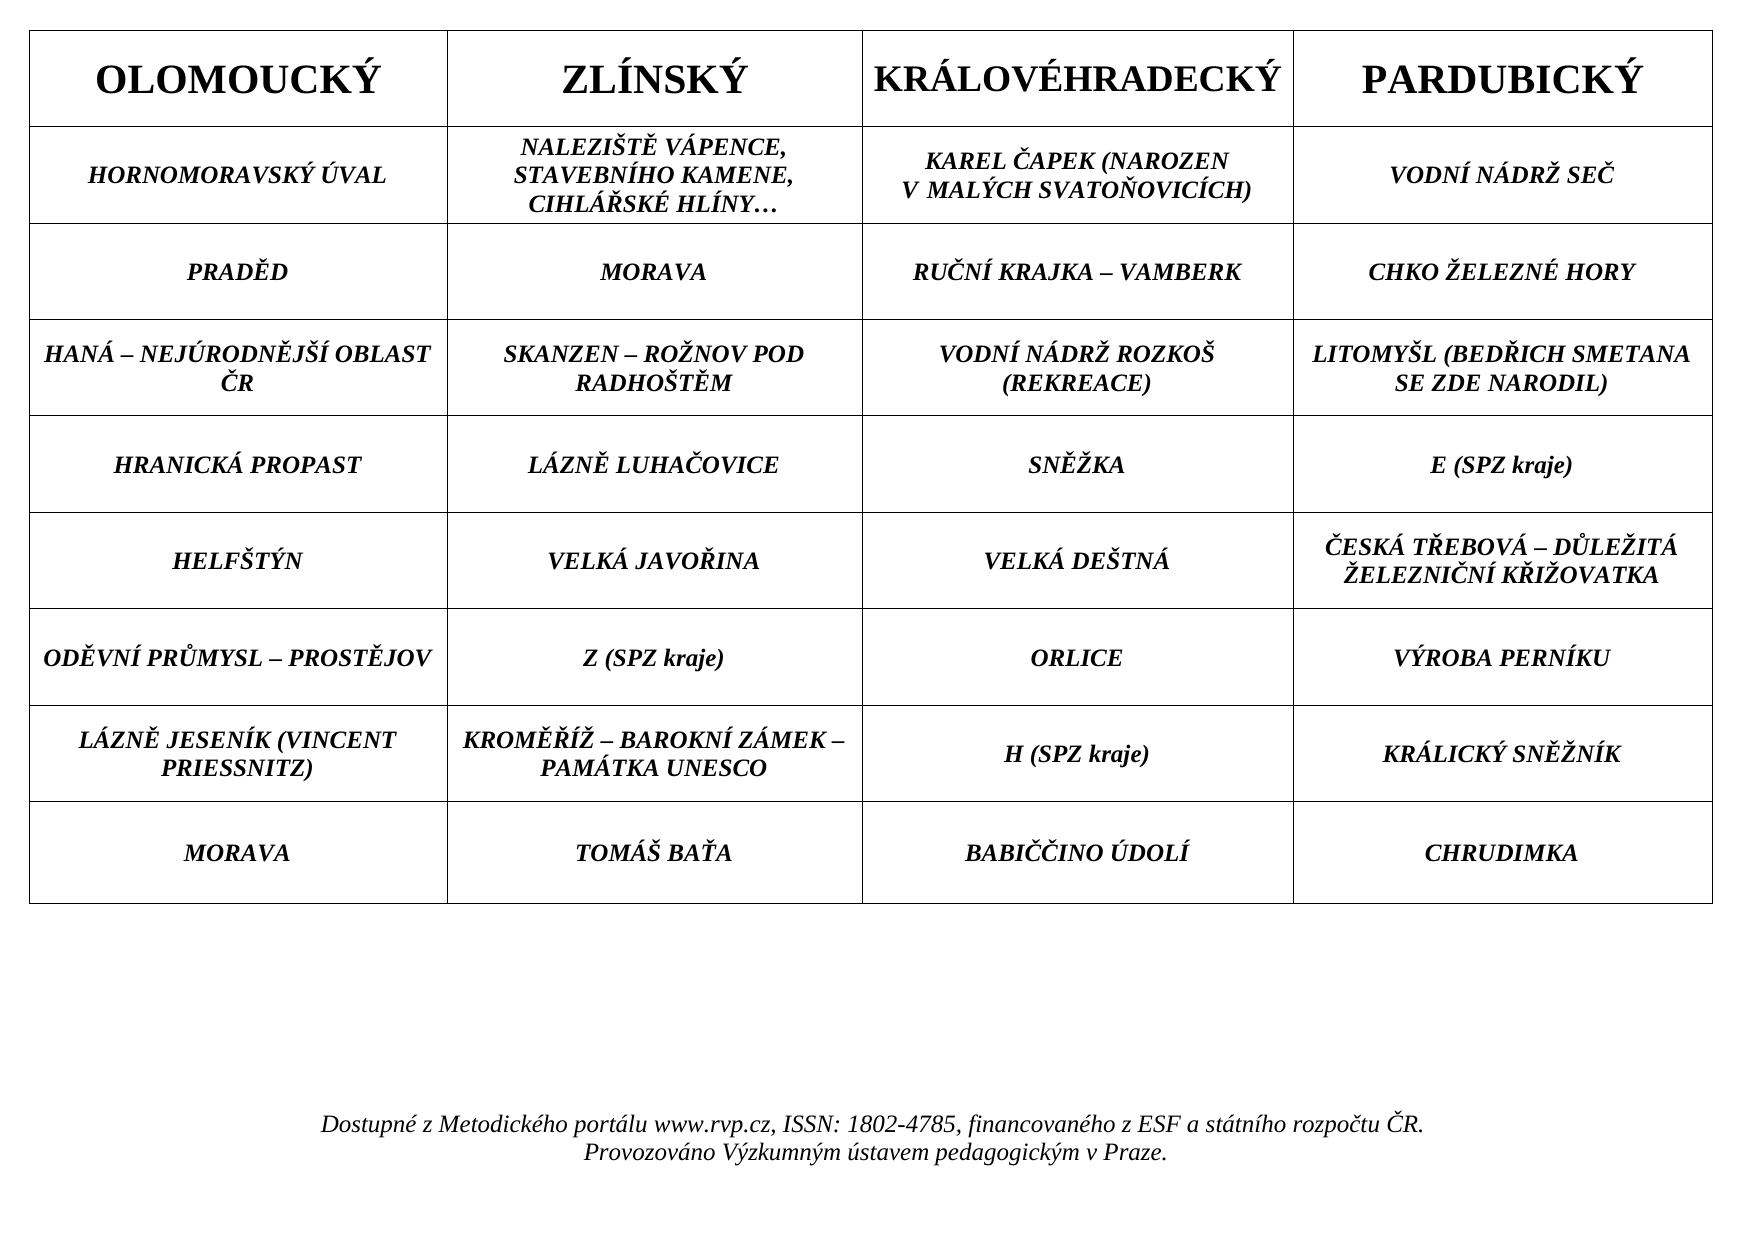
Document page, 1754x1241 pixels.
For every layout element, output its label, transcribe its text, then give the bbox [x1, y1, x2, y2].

table_cell ORLICE [863, 609, 1293, 705]
table_cell VODNÍ NÁDRŽ SEČ [1294, 127, 1712, 222]
table_cell VELKÁ DEŠTNÁ [863, 513, 1293, 608]
table_cell ODĚVNÍ PRŮMYSL – PROSTĚJOV [30, 609, 447, 705]
table_cell RUČNÍ KRAJKA – VAMBERK [863, 224, 1293, 319]
table_header OLOMOUCKÝ [30, 31, 447, 126]
table_cell LÁZNĚ JESENÍK (VINCENT PRIESSNITZ) [30, 706, 447, 801]
table_cell CHKO ŽELEZNÉ HORY [1294, 224, 1712, 319]
table_cell HANÁ – NEJÚRODNĚJŠÍ OBLAST ČR [30, 320, 447, 415]
table_cell MORAVA [30, 802, 447, 903]
table_header KRÁLOVÉHRADECKÝ [863, 31, 1293, 126]
table_cell HRANICKÁ PROPAST [30, 416, 447, 512]
table_cell CHRUDIMKA [1294, 802, 1712, 903]
table_cell SKANZEN – ROŽNOV POD RADHOŠTĚM [448, 320, 862, 415]
table_cell KROMĚŘÍŽ – BAROKNÍ ZÁMEK – PAMÁTKA UNESCO [448, 706, 862, 801]
table_cell HELFŠTÝN [30, 513, 447, 608]
table_cell BABIČČINO ÚDOLÍ [863, 802, 1293, 903]
table_cell H (SPZ kraje) [863, 706, 1293, 801]
table_cell MORAVA [448, 224, 862, 319]
table_cell HORNOMORAVSKÝ ÚVAL [30, 127, 447, 222]
table_cell PRADĚD [30, 224, 447, 319]
table_cell E (SPZ kraje) [1294, 416, 1712, 512]
table_cell NALEZIŠTĚ VÁPENCE, STAVEBNÍHO KAMENE, CIHLÁŘSKÉ HLÍNY… [448, 127, 862, 222]
table_header PARDUBICKÝ [1294, 31, 1712, 126]
table_cell LÁZNĚ LUHAČOVICE [448, 416, 862, 512]
table_cell KRÁLICKÝ SNĚŽNÍK [1294, 706, 1712, 801]
table_cell SNĚŽKA [863, 416, 1293, 512]
table_cell KAREL ČAPEK (NAROZEN V MALÝCH SVATOŇOVICÍCH) [863, 127, 1293, 222]
table_cell ČESKÁ TŘEBOVÁ – DŮLEŽITÁ ŽELEZNIČNÍ KŘIŽOVATKA [1294, 513, 1712, 608]
table_cell VÝROBA PERNÍKU [1294, 609, 1712, 705]
table_cell VELKÁ JAVOŘINA [448, 513, 862, 608]
table_cell TOMÁŠ BAŤA [448, 802, 862, 903]
table_cell LITOMYŠL (BEDŘICH SMETANA SE ZDE NARODIL) [1294, 320, 1712, 415]
table_cell VODNÍ NÁDRŽ ROZKOŠ (REKREACE) [863, 320, 1293, 415]
table_cell Z (SPZ kraje) [448, 609, 862, 705]
table_header ZLÍNSKÝ [448, 31, 862, 126]
